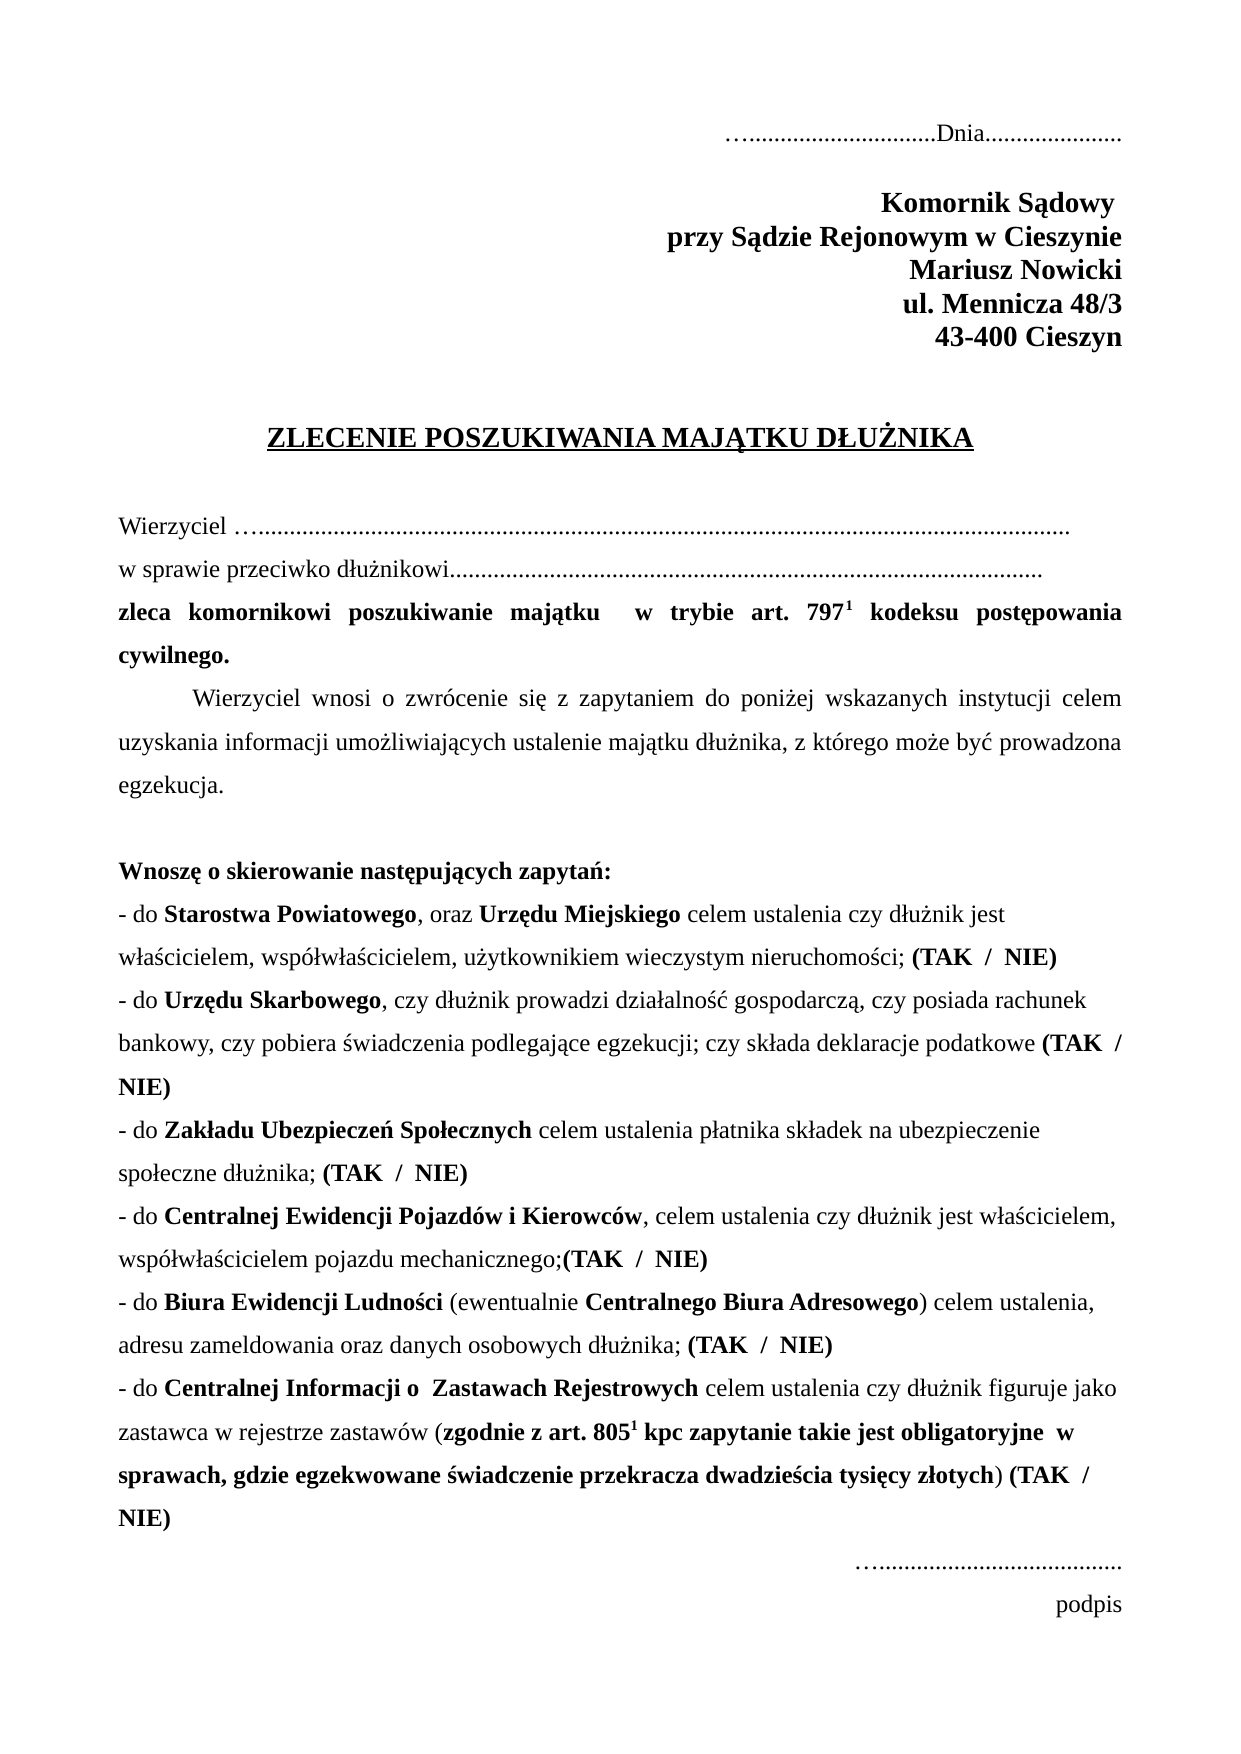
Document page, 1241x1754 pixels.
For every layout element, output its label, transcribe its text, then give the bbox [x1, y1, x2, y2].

text Wierzyciel wnosi o zwrócenie się z zapytaniem do poniżej wskazanych instytucji celem uzyskania informacji umożliwiających ustalenie majątku dłużnika, z którego może być prowadzona egzekucja. [118, 683, 1122, 798]
text - do Starostwa Powiatowego, oraz Urzędu Miejskiego celem ustalenia czy dłużnik jest właścicielem, współwłaścicielem, użytkownikiem wieczystym nieruchomości; (TAK / NIE) [118, 899, 1122, 971]
text - do Urzędu Skarbowego, czy dłużnik prowadzi działalność gospodarczą, czy posiada rachunek bankowy, czy pobiera świadczenia podlegające egzekucji; czy składa deklaracje podatkowe (TAK / NIE) [118, 985, 1122, 1100]
text …..............................Dnia...................... [118, 118, 1122, 147]
text Wnoszę o skierowanie następujących zapytań: [118, 856, 1122, 885]
text podpis [118, 1589, 1122, 1618]
text Wierzyciel ….................................................................................................................................. [118, 511, 1122, 540]
text - do Biura Ewidencji Ludności (ewentualnie Centralnego Biura Adresowego) celem ustalenia, adresu zameldowania oraz danych osobowych dłużnika; (TAK / NIE) [118, 1287, 1122, 1359]
text w sprawie przeciwko dłużnikowi............................................................................................... [118, 554, 1122, 583]
text - do Centralnej Informacji o Zastawach Rejestrowych celem ustalenia czy dłużnik figuruje jako zastawca w rejestrze zastawów (zgodnie z art. 8051 kpc zapytanie takie jest obligatoryjne w sprawach, gdzie egzekwowane świadczenie przekracza dwadzieścia tysięcy złotych) (TAK / NIE) [118, 1373, 1122, 1532]
text Mariusz Nowicki [118, 252, 1122, 286]
text - do Zakładu Ubezpieczeń Społecznych celem ustalenia płatnika składek na ubezpieczenie społeczne dłużnika; (TAK / NIE) [118, 1115, 1122, 1187]
text 43-400 Cieszyn [118, 319, 1122, 353]
text …....................................... [118, 1546, 1122, 1575]
text - do Centralnej Ewidencji Pojazdów i Kierowców, celem ustalenia czy dłużnik jest właścicielem, współwłaścicielem pojazdu mechanicznego;(TAK / NIE) [118, 1201, 1122, 1273]
text przy Sądzie Rejonowym w Cieszynie [118, 219, 1122, 252]
text zleca komornikowi poszukiwanie majątku w trybie art. 7971 kodeksu postępowania cywilnego. [118, 597, 1122, 669]
text Komornik Sądowy [118, 185, 1122, 219]
text ZLECENIE POSZUKIWANIA MAJĄTKU DŁUŻNIKA [118, 420, 1122, 453]
text ul. Mennicza 48/3 [118, 286, 1122, 319]
